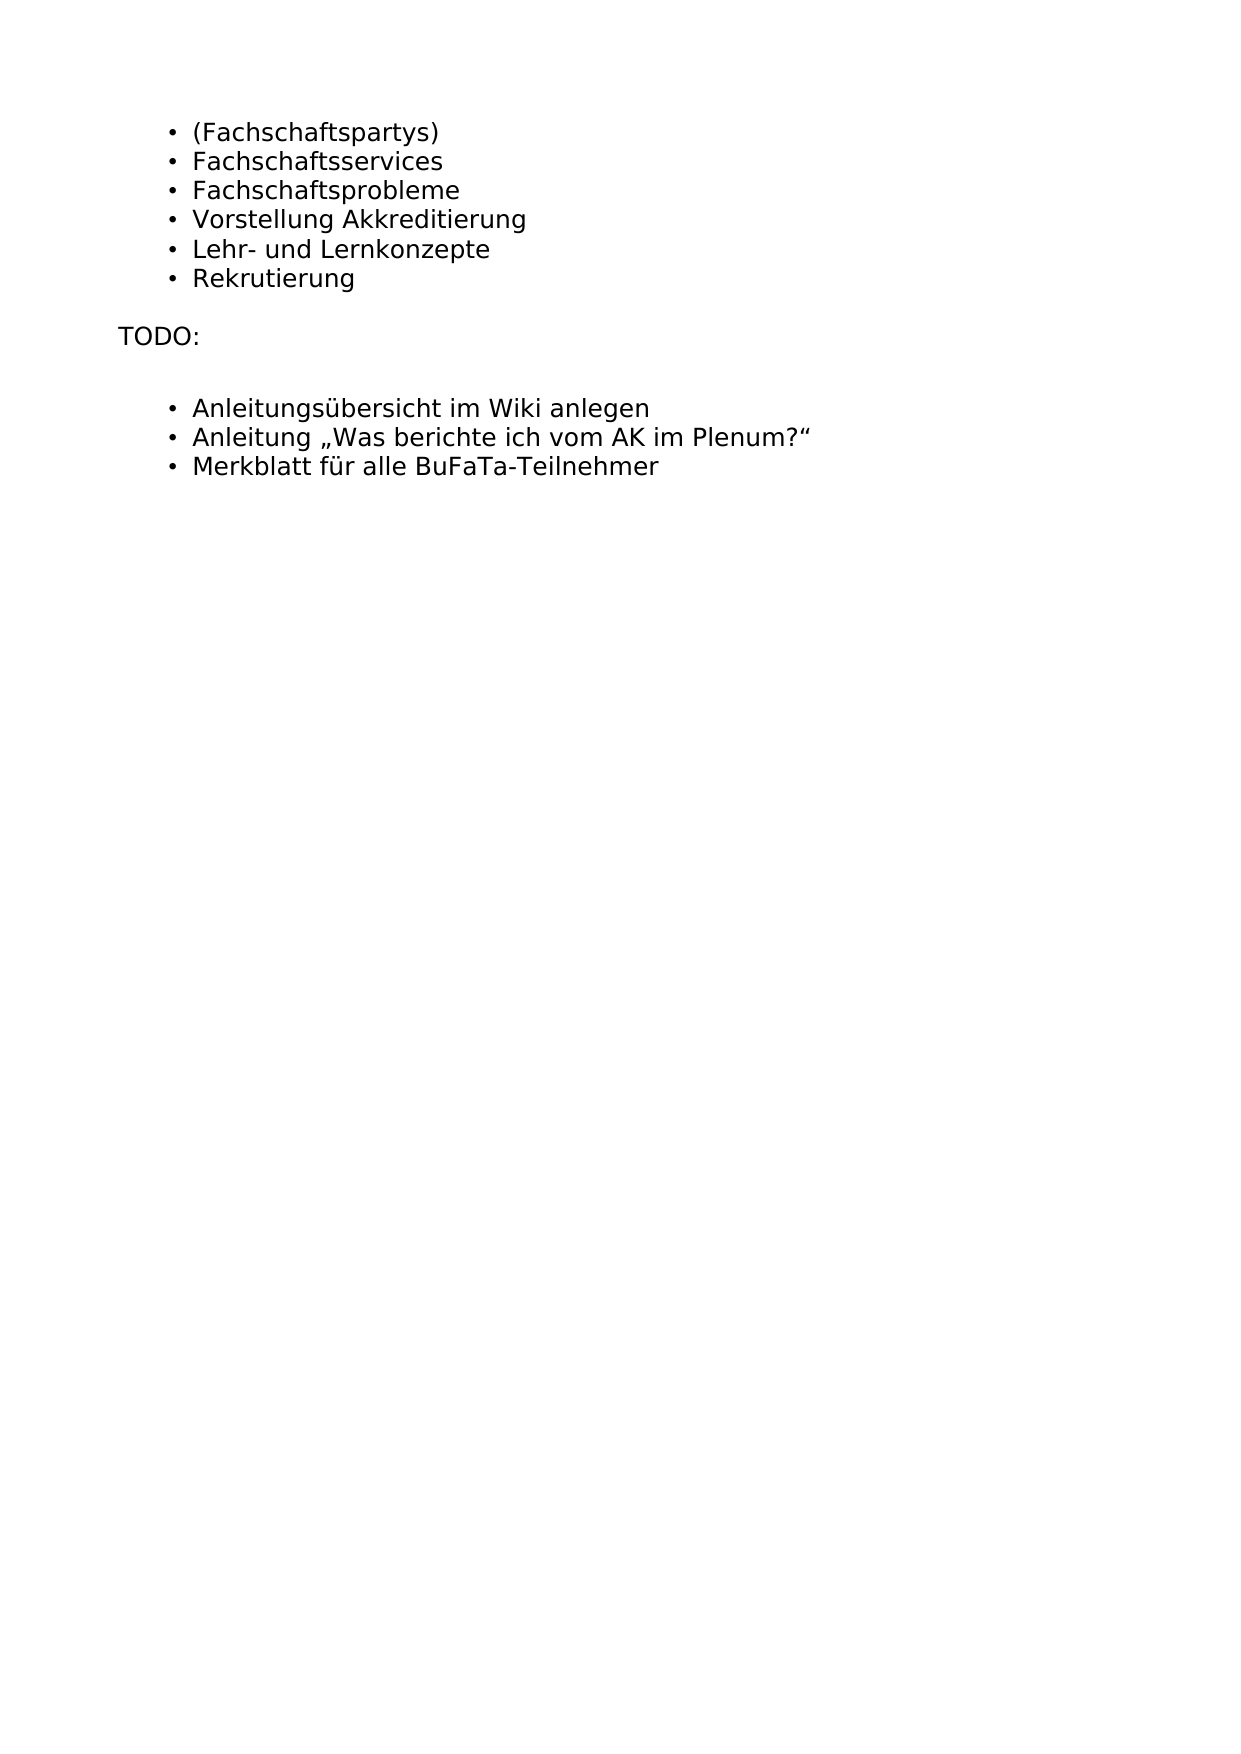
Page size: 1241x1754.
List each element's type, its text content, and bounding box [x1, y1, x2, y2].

list (Fachschaftspartys) [177, 118, 1122, 147]
list Merkblatt für alle BuFaTa-Teilnehmer [177, 452, 1122, 481]
list Vorstellung Akkreditierung [177, 206, 1122, 235]
list Fachschaftsservices [177, 147, 1122, 176]
text TODO: [118, 323, 1122, 352]
list Anleitung „Was berichte ich vom AK im Plenum?“ [177, 423, 1122, 452]
list Anleitungsübersicht im Wiki anlegen [177, 394, 1122, 423]
list Fachschaftsprobleme [177, 176, 1122, 206]
list Rekrutierung [177, 264, 1122, 293]
list Lehr- und Lernkonzepte [177, 235, 1122, 264]
